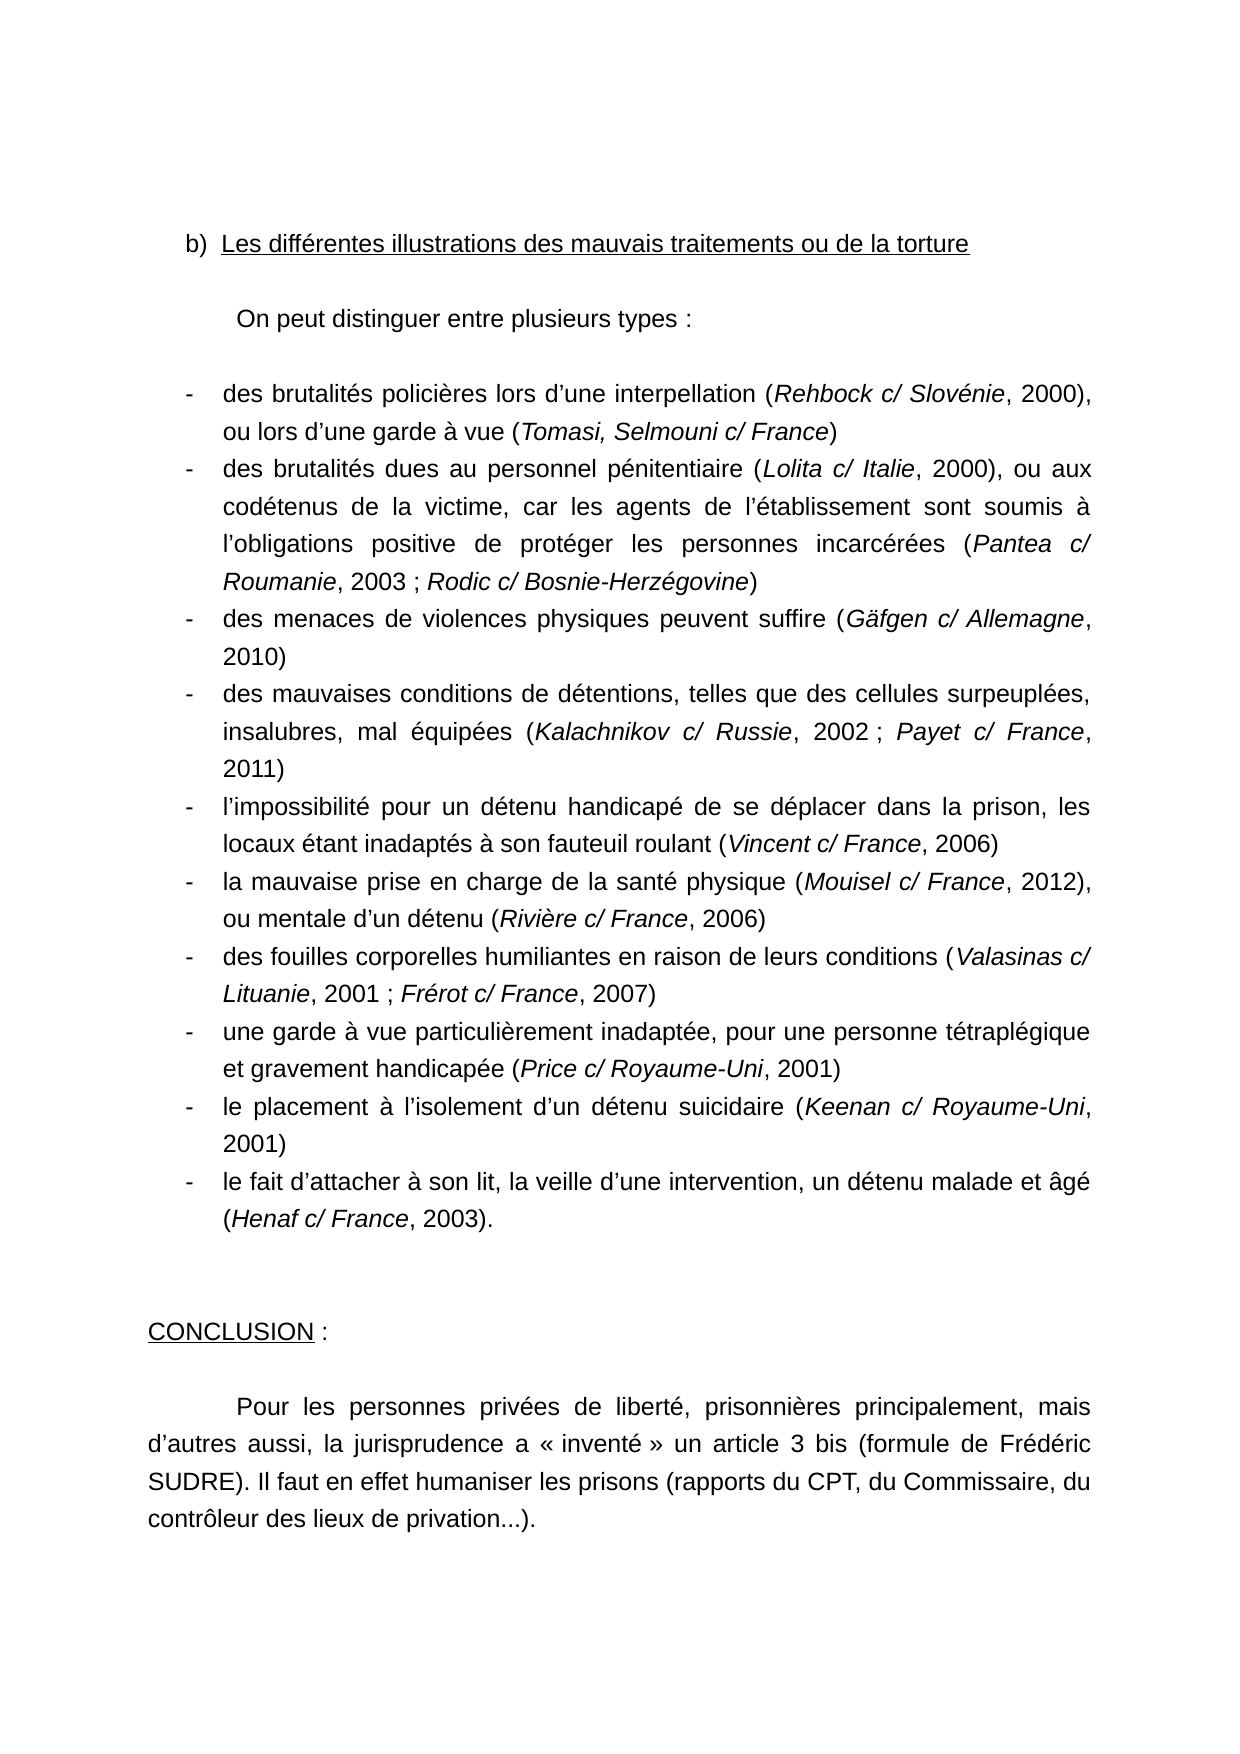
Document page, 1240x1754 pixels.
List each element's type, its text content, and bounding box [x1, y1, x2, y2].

list des brutalités dues au personnel pénitentiaire (Lolita c/ Italie, 2000), ou aux codétenus de la victime, car les agents de l’établissement sont soumis à l’obligations positive de protéger les personnes incarcérées (Pantea c/ Roumanie, 2003 ; Rodic c/ Bosnie-Herzégovine) [185, 448, 1092, 598]
list des fouilles corporelles humiliantes en raison de leurs conditions (Valasinas c/ Lituanie, 2001 ; Frérot c/ France, 2007) [185, 935, 1092, 1010]
text CONCLUSION : [148, 1310, 1092, 1348]
list le fait d’attacher à son lit, la veille d’une intervention, un détenu malade et âgé (Henaf c/ France, 2003). [185, 1160, 1092, 1235]
list des brutalités policières lors d’une interpellation (Rehbock c/ Slovénie, 2000), ou lors d’une garde à vue (Tomasi, Selmouni c/ France) [185, 373, 1092, 448]
list le placement à l’isolement d’un détenu suicidaire (Keenan c/ Royaume-Uni, 2001) [185, 1085, 1092, 1160]
text b) Les différentes illustrations des mauvais traitements ou de la torture [185, 223, 1092, 260]
list la mauvaise prise en charge de la santé physique (Mouisel c/ France, 2012), ou mentale d’un détenu (Rivière c/ France, 2006) [185, 860, 1092, 935]
text On peut distinguer entre plusieurs types : [148, 298, 1092, 335]
list l’impossibilité pour un détenu handicapé de se déplacer dans la prison, les locaux étant inadaptés à son fauteuil roulant (Vincent c/ France, 2006) [185, 785, 1092, 860]
text Pour les personnes privées de liberté, prisonnières principalement, mais d’autres aussi, la jurisprudence a « inventé » un article 3 bis (formule de Frédéric SUDRE). Il faut en effet humaniser les prisons (rapports du CPT, du Commissaire, du contrôleur des lieux de privation...). [148, 1385, 1092, 1535]
list une garde à vue particulièrement inadaptée, pour une personne tétraplégique et gravement handicapée (Price c/ Royaume-Uni, 2001) [185, 1010, 1092, 1085]
list des mauvaises conditions de détentions, telles que des cellules surpeuplées, insalubres, mal équipées (Kalachnikov c/ Russie, 2002 ; Payet c/ France, 2011) [185, 673, 1092, 785]
list des menaces de violences physiques peuvent suffire (Gäfgen c/ Allemagne, 2010) [185, 598, 1092, 673]
